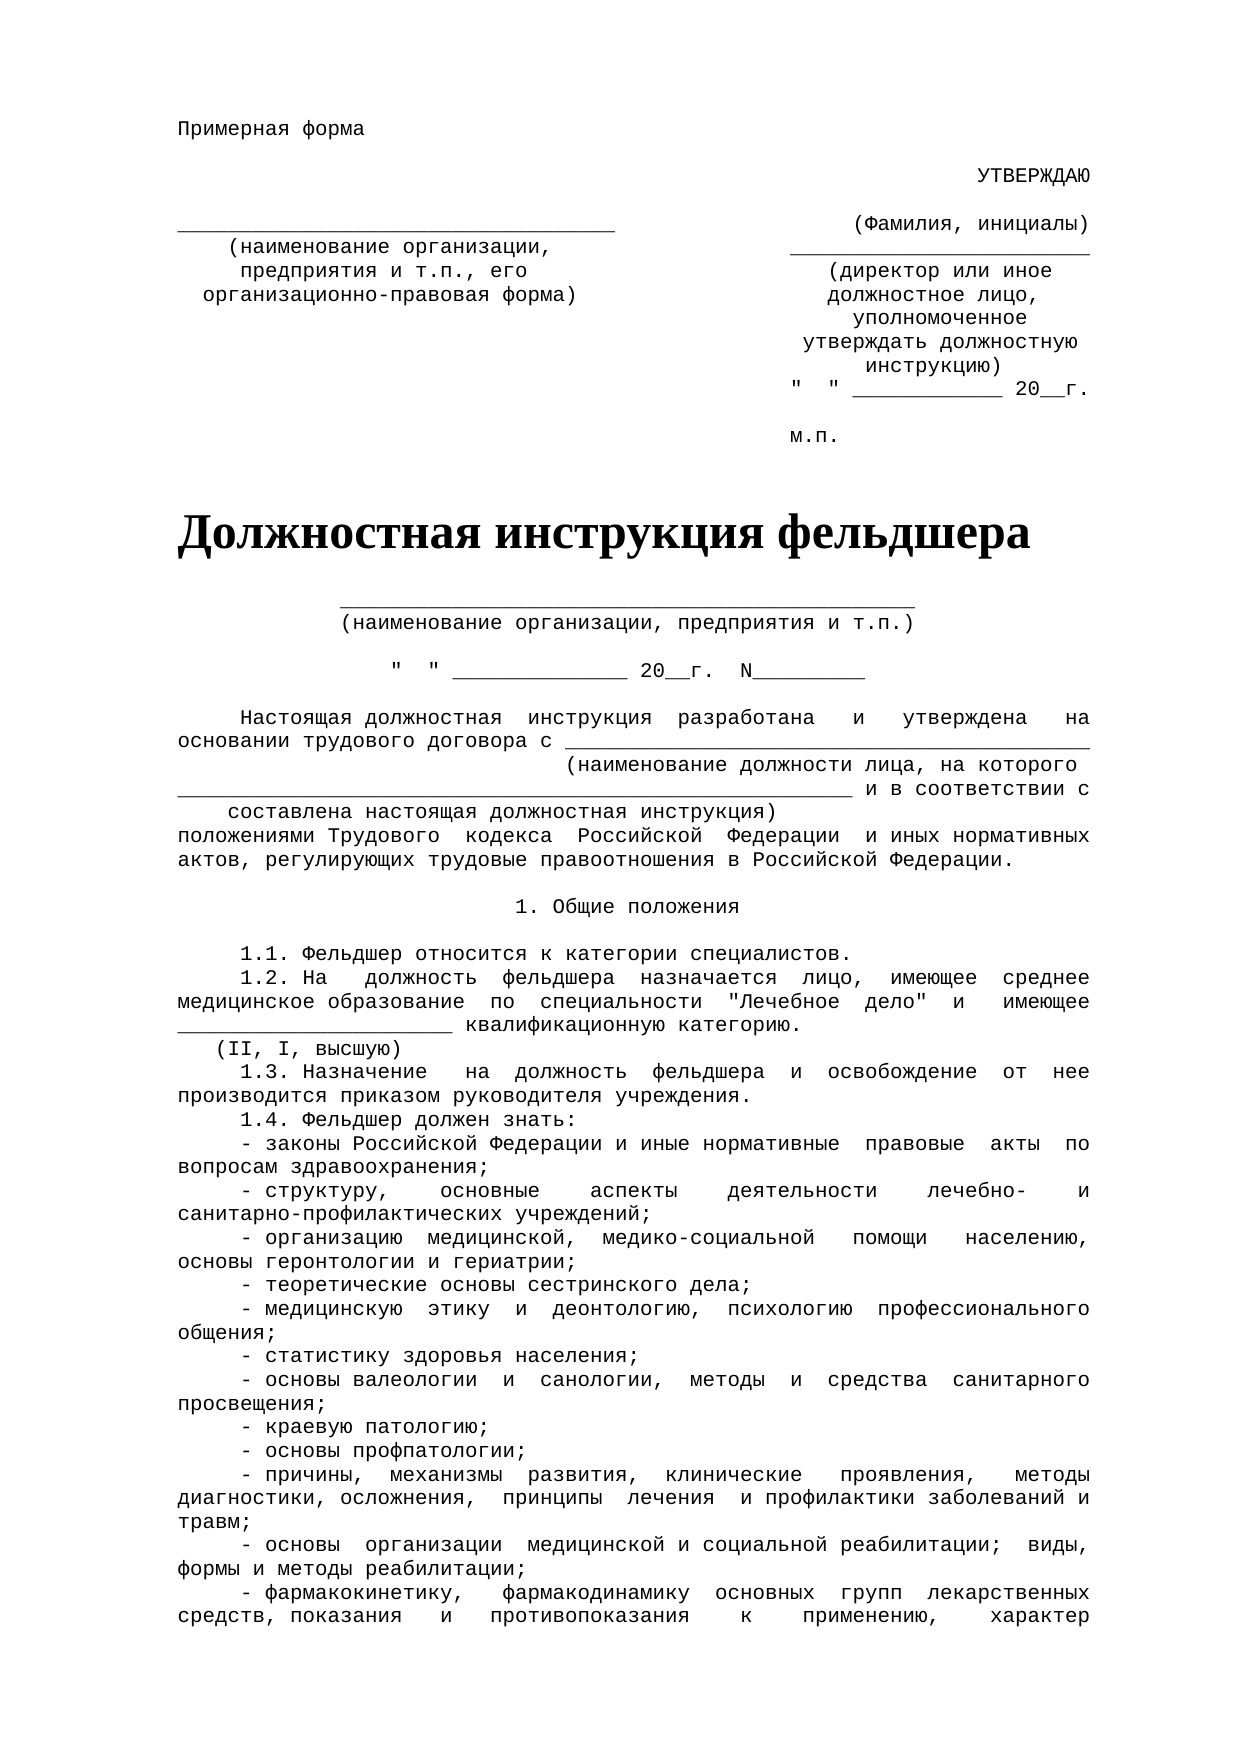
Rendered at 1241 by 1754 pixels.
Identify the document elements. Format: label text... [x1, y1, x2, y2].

text производится приказом руководителя учреждения. [177, 1085, 1152, 1109]
text утверждать должностную [177, 331, 1152, 354]
text основании трудового договора с __________________________________________ [177, 731, 1152, 754]
text организационно-правовая форма) должностное лицо, [177, 284, 1152, 307]
text (наименование организации, предприятия и т.п.) [177, 612, 1152, 636]
text - организацию медицинской, медико-социальной помощи населению, [177, 1227, 1152, 1251]
text - законы Российской Федерации и иные нормативные правовые акты по [177, 1132, 1152, 1156]
text положениями Трудового кодекса Российской Федерации и иных нормативных [177, 825, 1152, 849]
text - структуру, основные аспекты деятельности лечебно- и [177, 1180, 1152, 1203]
text 1.1. Фельдшер относится к категории специалистов. [177, 943, 1152, 967]
text вопросам здравоохранения; [177, 1156, 1152, 1180]
text 1.2. На должность фельдшера назначается лицо, имеющее среднее [177, 967, 1152, 991]
text - медицинскую этику и деонтологию, психологию профессионального [177, 1298, 1152, 1322]
text ___________________________________ (Фамилия, инициалы) [177, 213, 1152, 236]
text 1.4. Фельдшер должен знать: [177, 1109, 1152, 1132]
text УТВЕРЖДАЮ [177, 165, 1152, 189]
text - фармакокинетику, фармакодинамику основных групп лекарственных [177, 1582, 1152, 1605]
text общения; [177, 1322, 1152, 1345]
text - основы валеологии и санологии, методы и средства санитарного [177, 1369, 1152, 1393]
text " " ____________ 20__г. [177, 378, 1152, 402]
subtitle Должностная инструкция фельдшера [177, 502, 1152, 559]
text - причины, механизмы развития, клинические проявления, методы [177, 1463, 1152, 1487]
text составлена настоящая должностная инструкция) [177, 801, 1152, 825]
text - теоретические основы сестринского дела; [177, 1274, 1152, 1298]
text - краевую патологию; [177, 1416, 1152, 1440]
text - статистику здоровья населения; [177, 1345, 1152, 1369]
text (наименование организации, ________________________ [177, 236, 1152, 260]
text (наименование должности лица, на которого [177, 754, 1152, 778]
text Настоящая должностная инструкция разработана и утверждена на [177, 707, 1152, 731]
text (II, I, высшую) [177, 1038, 1152, 1062]
text актов, регулирующих трудовые правоотношения в Российской Федерации. [177, 849, 1152, 872]
text средств, показания и противопоказания к применению, характер [177, 1605, 1152, 1629]
text инструкцию) [177, 354, 1152, 378]
text 1. Общие положения [177, 896, 1152, 920]
text диагностики, осложнения, принципы лечения и профилактики заболеваний и [177, 1487, 1152, 1511]
text уполномоченное [177, 307, 1152, 331]
text - основы профпатологии; [177, 1440, 1152, 1463]
text формы и методы реабилитации; [177, 1558, 1152, 1582]
text ______________________________________________ [177, 589, 1152, 612]
text медицинское образование по специальности "Лечебное дело" и имеющее [177, 991, 1152, 1014]
text м.п. [177, 426, 1152, 449]
text " " ______________ 20__г. N_________ [177, 659, 1152, 683]
text Примерная форма [177, 118, 1152, 142]
text ______________________ квалификационную категорию. [177, 1014, 1152, 1038]
text предприятия и т.п., его (директор или иное [177, 260, 1152, 284]
text санитарно-профилактических учреждений; [177, 1203, 1152, 1227]
text травм; [177, 1511, 1152, 1534]
text основы геронтологии и гериатрии; [177, 1251, 1152, 1274]
text - основы организации медицинской и социальной реабилитации; виды, [177, 1534, 1152, 1558]
text просвещения; [177, 1393, 1152, 1416]
text 1.3. Назначение на должность фельдшера и освобождение от нее [177, 1062, 1152, 1085]
text ______________________________________________________ и в соответствии с [177, 778, 1152, 801]
